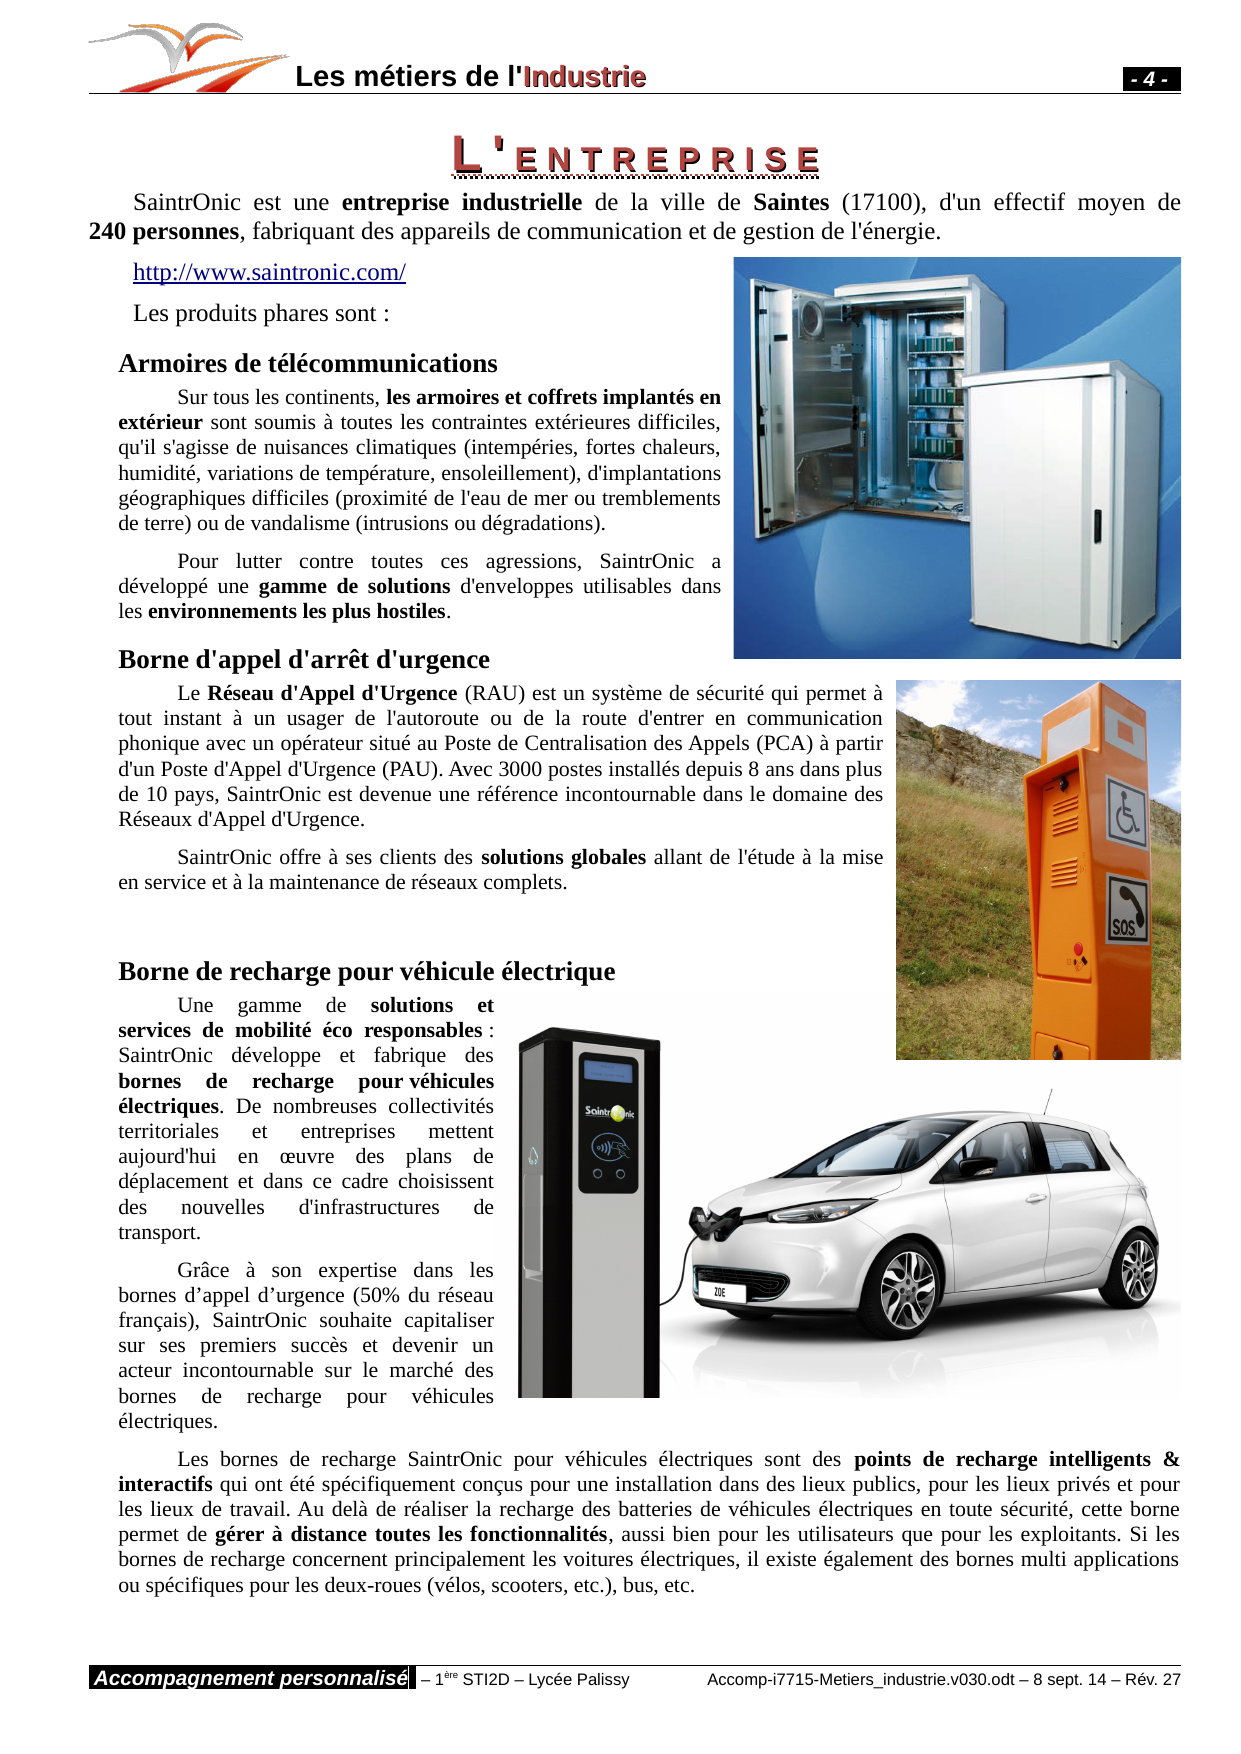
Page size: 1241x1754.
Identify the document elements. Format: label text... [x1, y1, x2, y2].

text Grâce à son expertise dans les bornes d’appel d’urgence (50% du réseau français), SaintrOnic souhaite capitaliser sur ses premiers succès et devenir un acteur incontournable sur le marché des bornes de recharge pour véhicules électriques. [118, 1257, 1181, 1433]
text Sur tous les continents, les armoires et coffrets implantés en extérieur sont soumis à toutes les contraintes extérieures difficiles, qu'il s'agisse de nuisances climatiques (intempéries, fortes chaleurs, humidité, variations de température, ensoleillement), d'implantations géographiques difficiles (proximité de l'eau de mer ou tremblements de terre) ou de vandalisme (intrusions ou dégradations). [118, 384, 733, 535]
text Pour lutter contre toutes ces agressions, SaintrOnic a développé une gamme de solutions d'enveloppes utilisables dans les environnements les plus hostiles. [118, 548, 733, 623]
text SaintrOnic est une entreprise industrielle de la ville de Saintes (17100), d'un effectif moyen de 240 personnes, fabriquant des appareils de communication et de gestion de l'énergie. [88, 187, 1181, 245]
picture [88, 23, 292, 93]
text Les bornes de recharge SaintrOnic pour véhicules électriques sont des points de recharge intelligents & interactifs qui ont été spécifiquement conçus pour une installation dans des lieux publics, pour les lieux privés et pour les lieux de travail. Au delà de réaliser la recharge des batteries de véhicules électriques en toute sécurité, cette borne permet de gérer à distance toutes les fonctionnalités, aussi bien pour les utilisateurs que pour les exploitants. Si les bornes de recharge concernent principalement les voitures électriques, il existe également des bornes multi applications ou spécifiques pour les deux-roues (vélos, scooters, etc.), bus, etc. [118, 1446, 1181, 1597]
text SaintrOnic offre à ses clients des solutions globales allant de l'étude à la mise en service et à la maintenance de réseaux complets. [118, 844, 896, 894]
text Une gamme de solutions et services de mobilité éco responsables : SaintrOnic développe et fabrique des bornes de recharge pour véhicules électriques. De nombreuses collectivités territoriales et entreprises mettent aujourd'hui en œuvre des plans de déplacement et dans ce cadre choisissent des nouvelles d'infrastructures de transport. [118, 992, 494, 1244]
subtitle L'entreprise [88, 124, 1181, 181]
subtitle Armoires de télécommunications [118, 347, 733, 378]
text Les produits phares sont : [88, 298, 733, 327]
text http://www.saintronic.com/ [88, 257, 733, 286]
picture [733, 257, 1182, 659]
subtitle Borne de recharge pour véhicule électrique [118, 955, 896, 986]
picture [494, 680, 1182, 1398]
text Le Réseau d'Appel d'Urgence (RAU) est un système de sécurité qui permet à tout instant à un usager de l'autoroute ou de la route d'entrer en communication phonique avec un opérateur situé au Poste de Centralisation des Appels (PCA) à partir d'un Poste d'Appel d'Urgence (PAU). Avec 3000 postes installés depuis 8 ans dans plus de 10 pays, SaintrOnic est devenue une référence incontournable dans le domaine des Réseaux d'Appel d'Urgence. [118, 680, 896, 831]
subtitle Borne d'appel d'arrêt d'urgence [118, 643, 1181, 674]
